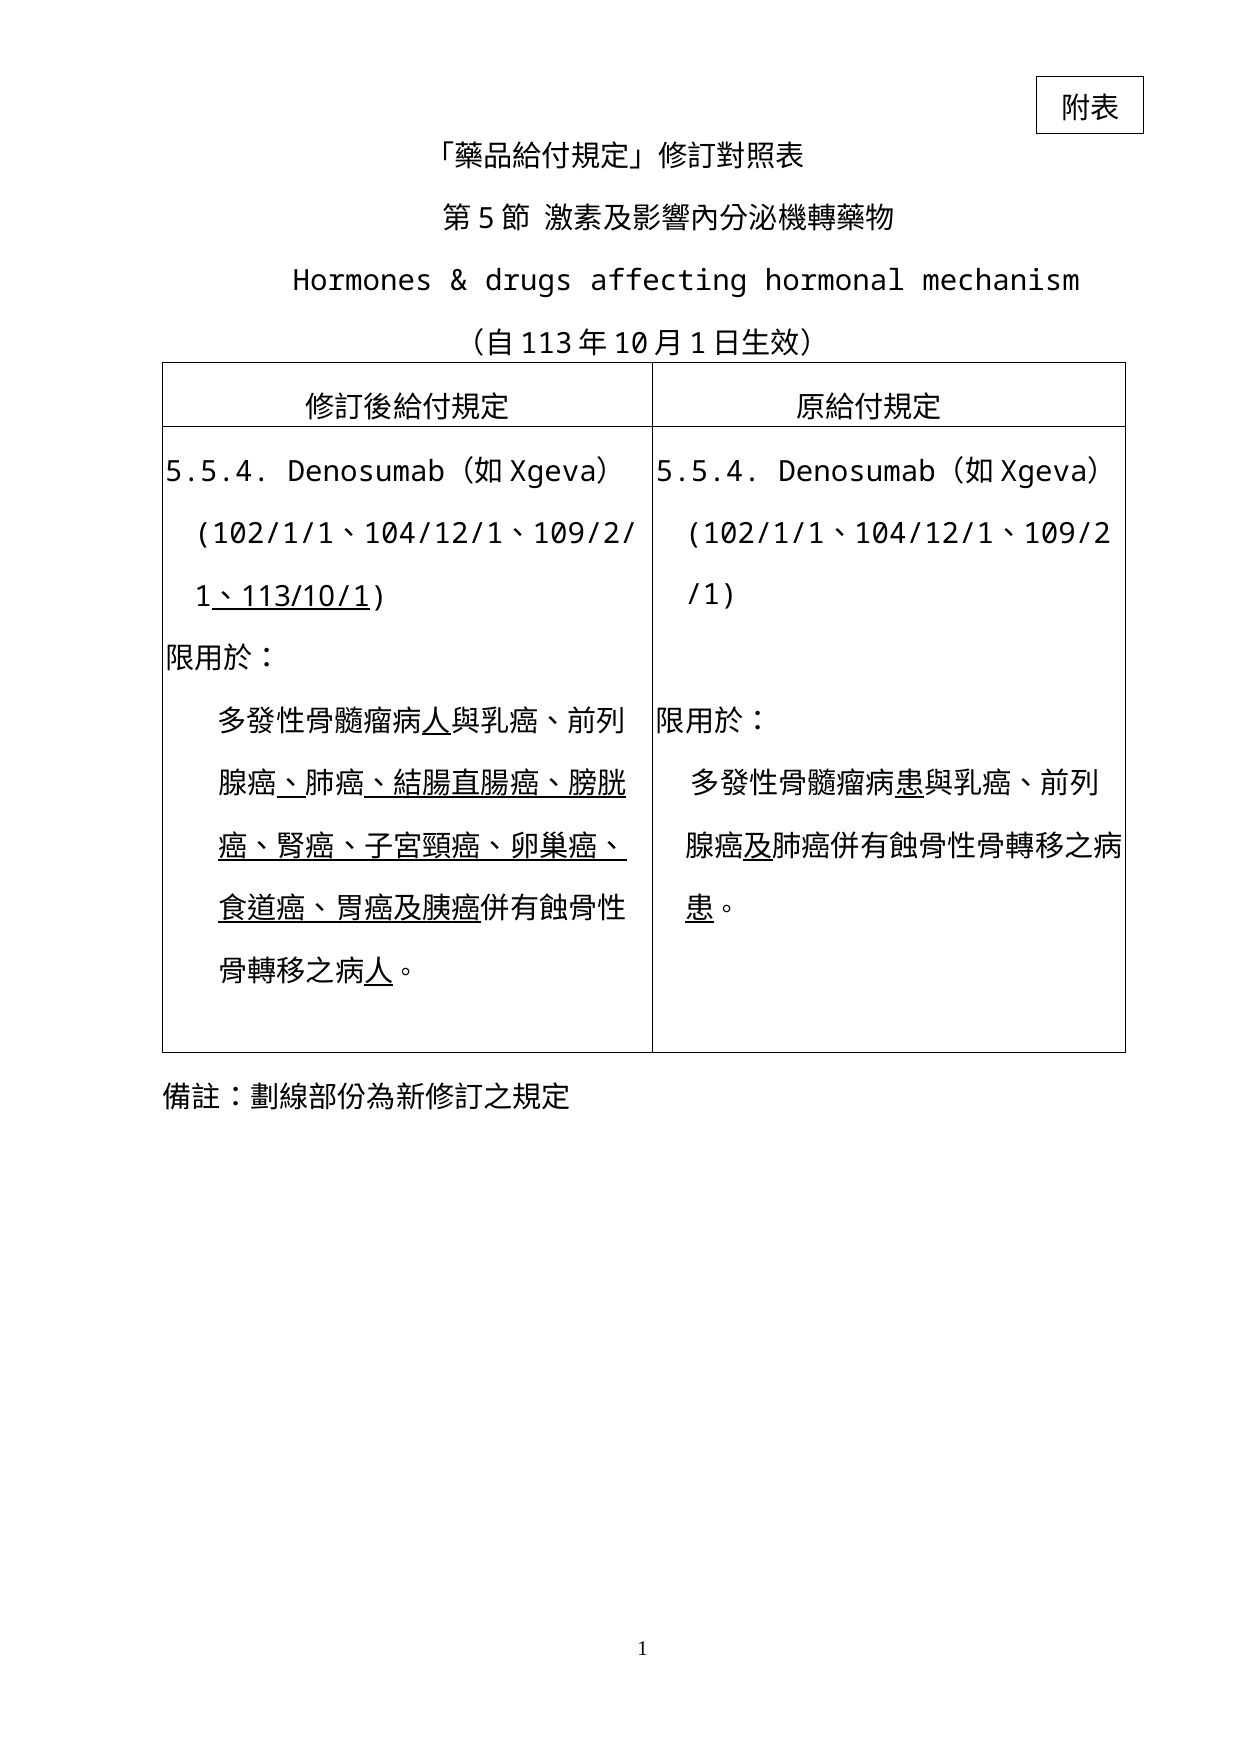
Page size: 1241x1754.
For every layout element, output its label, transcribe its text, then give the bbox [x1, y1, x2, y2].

text 附表 [1052, 84, 1128, 126]
text 備註：劃線部份為新修訂之規定 [162, 1053, 1122, 1115]
table_header 原給付規定 [653, 363, 1125, 426]
table_cell 5.5.4. Denosumab（如Xgeva）(102/1/1、104/12/1、109/2/1、113/10/1) 限用於： 多發性骨髓瘤病人與乳癌、前列腺癌、肺癌、結腸直腸癌、膀胱癌、腎癌、子宮頸癌、卵巢癌、食道癌、胃癌及胰癌併有蝕骨性骨轉移之病人。 [163, 427, 652, 1052]
table_header 修訂後給付規定 [163, 363, 652, 426]
text （自113年10月1日生效） [162, 300, 1122, 362]
text 「藥品給付規定」修訂對照表 [1037, 77, 1143, 133]
table_cell 5.5.4. Denosumab（如Xgeva）(102/1/1、104/12/1、109/2/1) 限用於： 多發性骨髓瘤病患與乳癌、前列腺癌及肺癌併有蝕骨性骨轉移之病患。 [653, 427, 1125, 1052]
text 第5節 激素及影響內分泌機轉藥物 [250, 175, 1122, 237]
text 「藥品給付規定」修訂對照表 [162, 112, 1122, 175]
text Hormones & drugs affecting hormonal mechanism [250, 237, 1122, 300]
